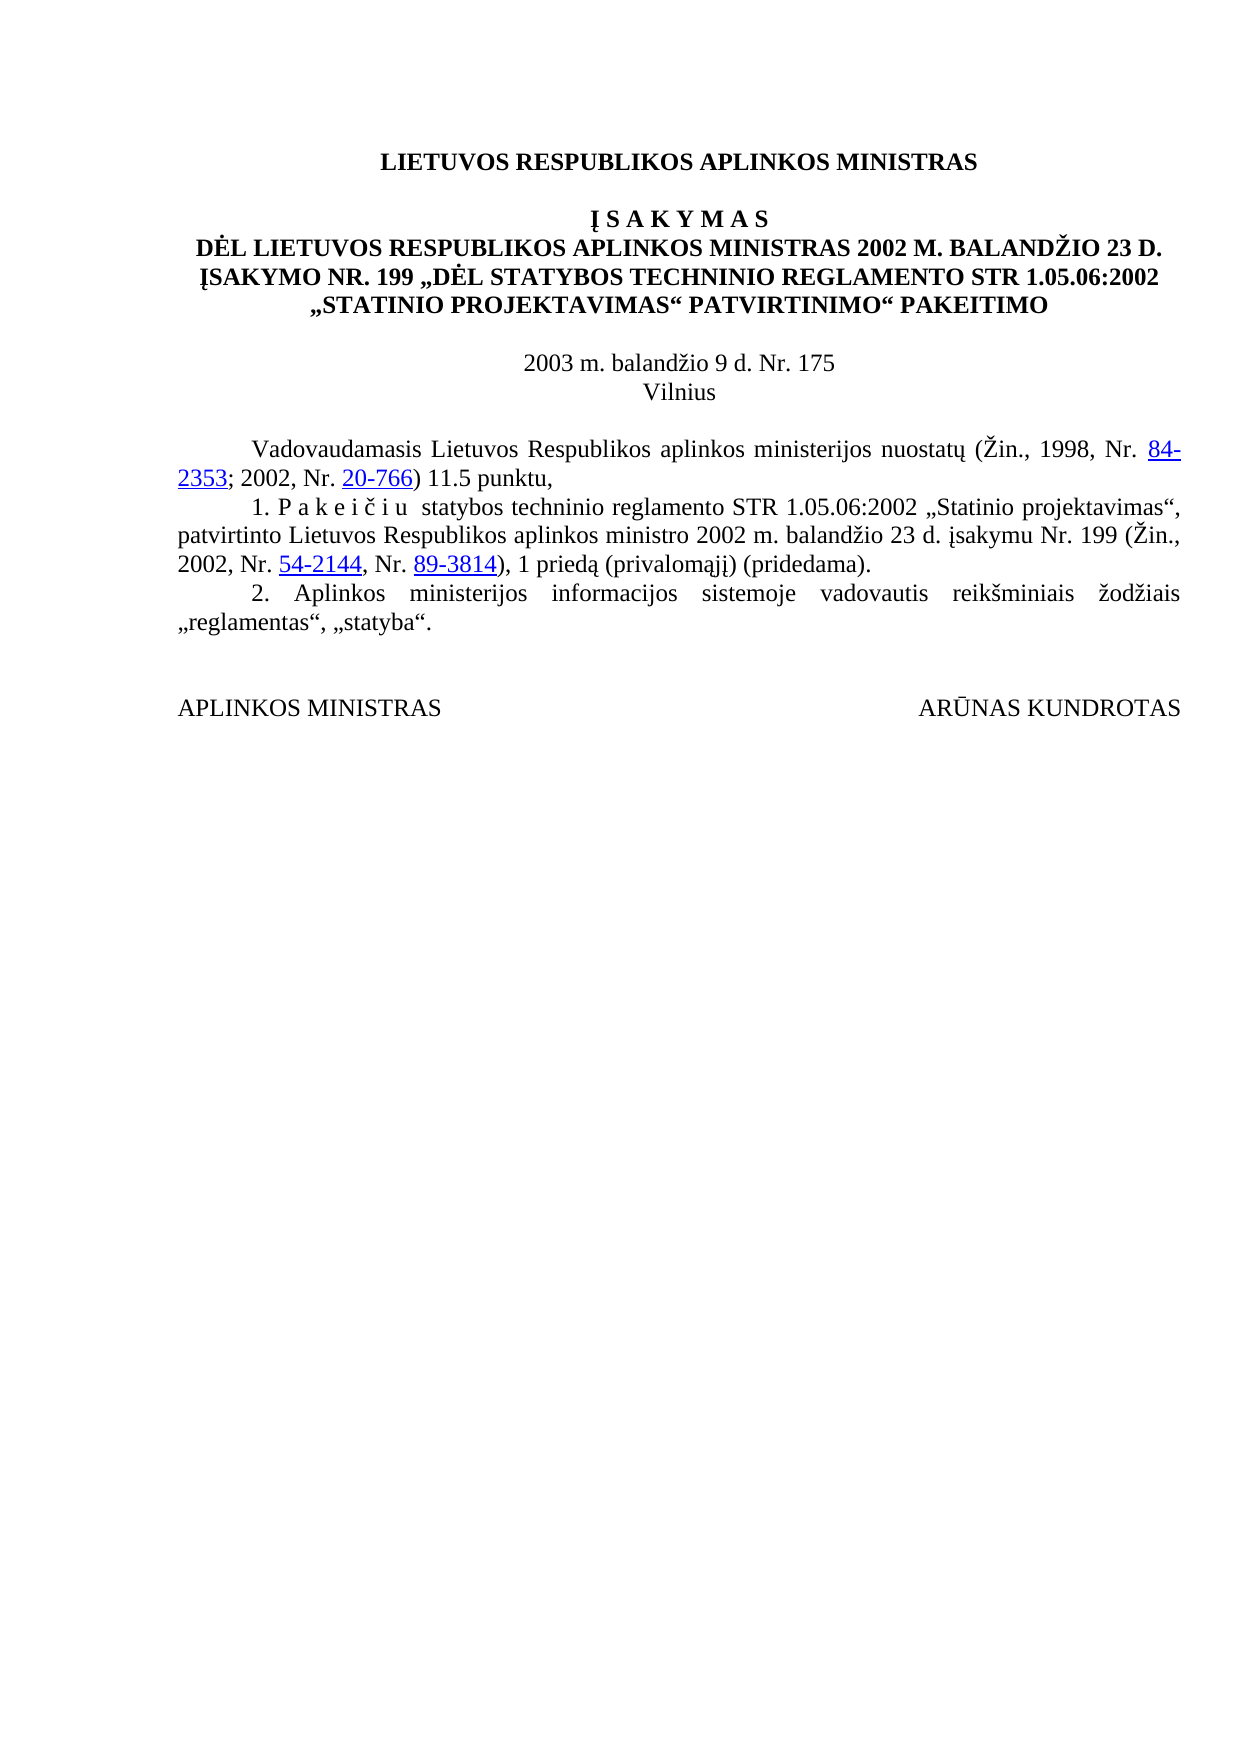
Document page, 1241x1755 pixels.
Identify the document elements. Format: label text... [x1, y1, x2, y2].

text Vadovaudamasis Lietuvos Respublikos aplinkos ministerijos nuostatų (Žin., 1998, Nr. 84-2353; 2002, Nr. 20-766) 11.5 punktu, [177, 434, 1181, 492]
text Vilnius [177, 377, 1181, 406]
text 2. Aplinkos ministerijos informacijos sistemoje vadovautis reikšminiais žodžiais „reglamentas“, „statyba“. [177, 578, 1181, 636]
text LIETUVOS RESPUBLIKOS APLINKOS MINISTRAS [177, 147, 1181, 176]
text DĖL LIETUVOS RESPUBLIKOS APLINKOS MINISTRAS 2002 M. BALANDŽIO 23 D. ĮSAKYMO NR. 199 „DĖL STATYBOS TECHNINIO REGLAMENTO STR 1.05.06:2002 „STATINIO PROJEKTAVIMAS“ PATVIRTINIMO“ PAKEITIMO [177, 233, 1181, 319]
text Į S A K Y M A S [177, 204, 1181, 233]
text Aplinkos Ministras Arūnas Kundrotas [177, 693, 1181, 722]
text 2003 m. balandžio 9 d. Nr. 175 [177, 348, 1181, 377]
text 1. Pakeičiu statybos techninio reglamento STR 1.05.06:2002 „Statinio projektavimas“, patvirtinto Lietuvos Respublikos aplinkos ministro 2002 m. balandžio 23 d. įsakymu Nr. 199 (Žin., 2002, Nr. 54-2144, Nr. 89-3814), 1 priedą (privalomąjį) (pridedama). [177, 492, 1181, 578]
